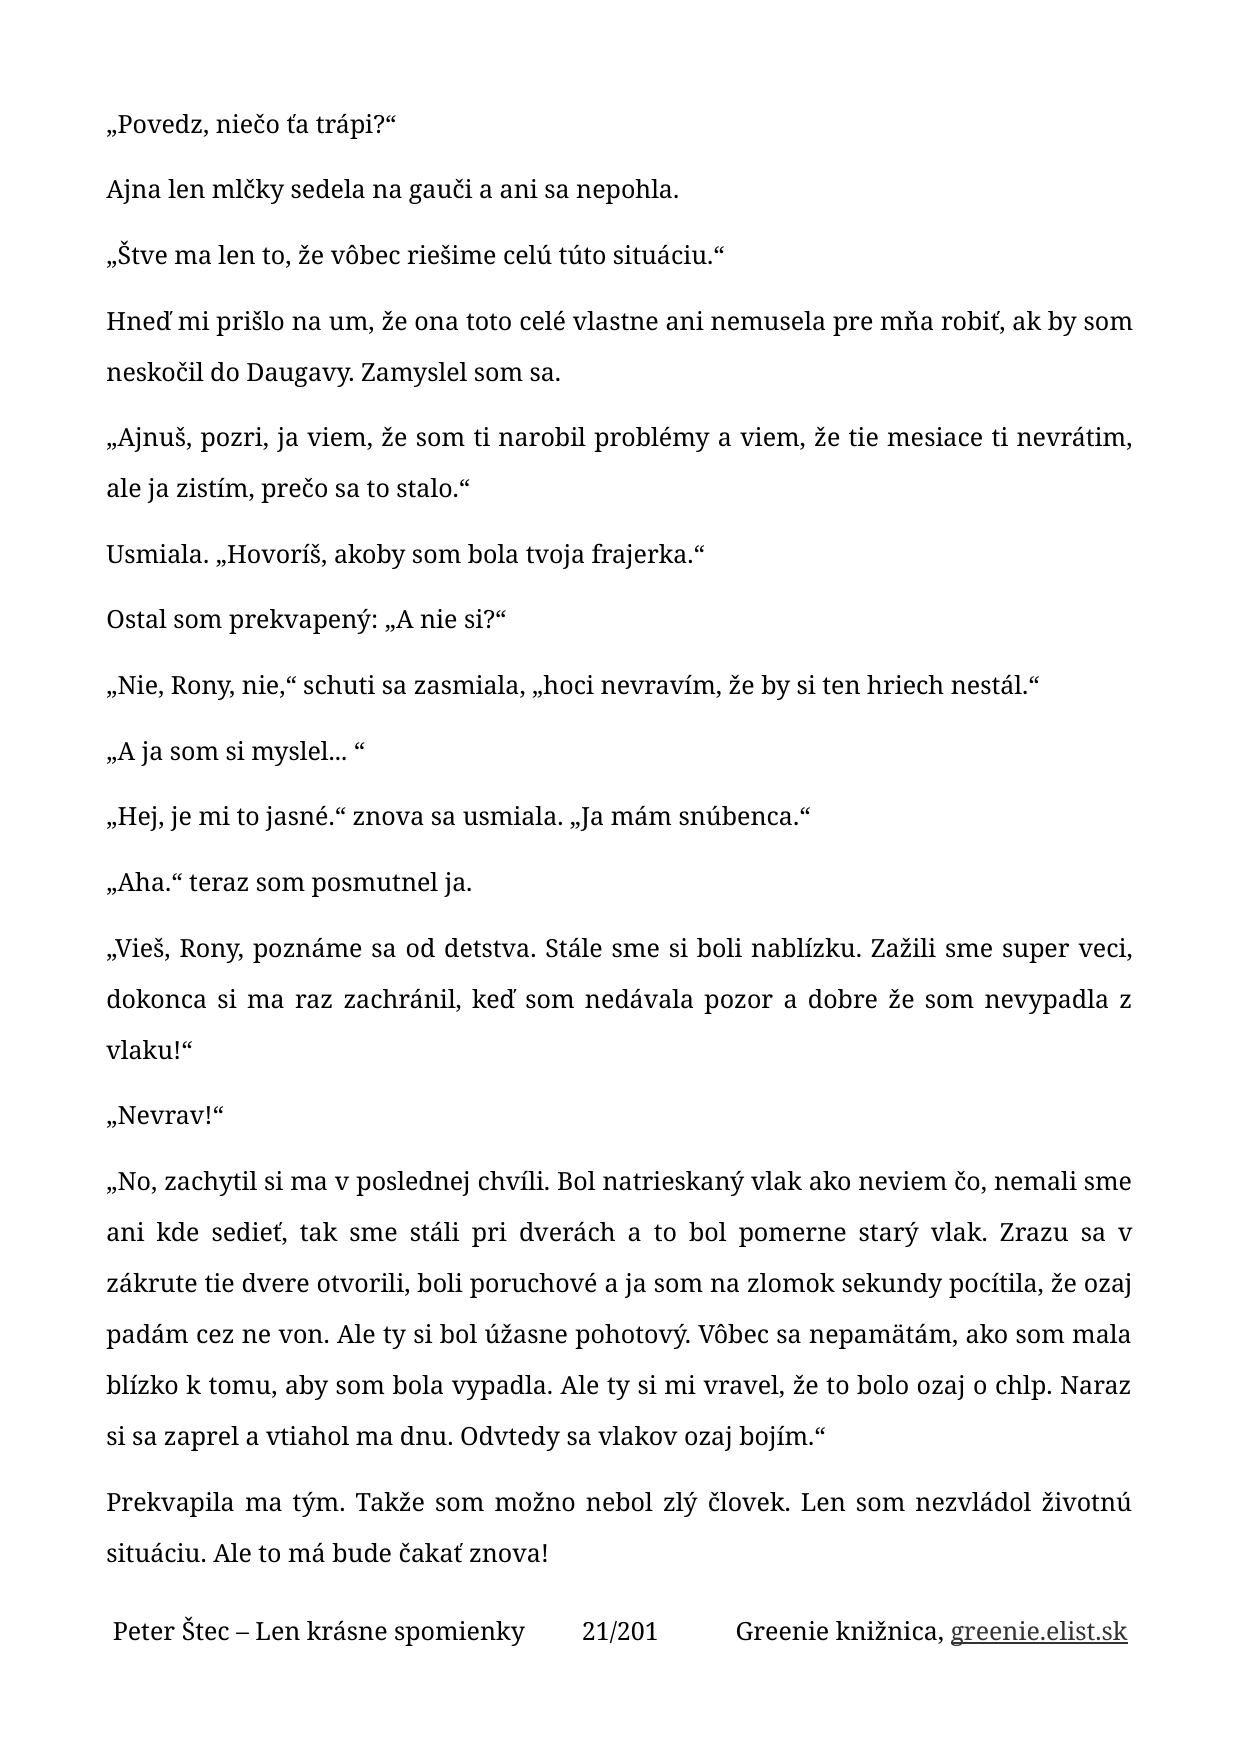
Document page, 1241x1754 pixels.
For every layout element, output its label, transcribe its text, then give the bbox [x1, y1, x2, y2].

text „Aha.“ teraz som posmutnel ja. [106, 864, 1134, 899]
text „Nevrav!“ [106, 1098, 1134, 1132]
text Prekvapila ma tým. Takže som možno nebol zlý človek. Len som nezvládol životnú situáciu. Ale to má bude čakať znova! [106, 1484, 1134, 1569]
text „Nie, Rony, nie,“ schuti sa zasmiala, „hoci nevravím, že by si ten hriech nestál.“ [106, 668, 1134, 702]
text Ajna len mlčky sedela na gauči a ani sa nepohla. [106, 172, 1134, 206]
text „Vieš, Rony, poznáme sa od detstva. Stále sme si boli nablízku. Zažili sme super veci, dokonca si ma raz zachránil, keď som nedávala pozor a dobre že som nevypadla z vlaku!“ [106, 930, 1134, 1066]
text Usmiala. „Hovoríš, akoby som bola tvoja frajerka.“ [106, 536, 1134, 571]
text „A ja som si myslel... “ [106, 733, 1134, 767]
text „No, zachytil si ma v poslednej chvíli. Bol natrieskaný vlak ako neviem čo, nemali sme ani kde sedieť, tak sme stáli pri dverách a to bol pomerne starý vlak. Zrazu sa v zákrute tie dvere otvorili, boli poruchové a ja som na zlomok sekundy pocítila, že ozaj padám cez ne von. Ale ty si bol úžasne pohotový. Vôbec sa nepamätám, ako som mala blízko k tomu, aby som bola vypadla. Ale ty si mi vravel, že to bolo ozaj o chlp. Naraz si sa zaprel a vtiahol ma dnu. Odvtedy sa vlakov ozaj bojím.“ [106, 1163, 1134, 1453]
text „Štve ma len to, že vôbec riešime celú túto situáciu.“ [106, 237, 1134, 272]
text „Povedz, niečo ťa trápi?“ [106, 106, 1134, 140]
text Hneď mi prišlo na um, že ona toto celé vlastne ani nemusela pre mňa robiť, ak by som neskočil do Daugavy. Zamyslel som sa. [106, 303, 1134, 388]
text „Hej, je mi to jasné.“ znova sa usmiala. „Ja mám snúbenca.“ [106, 799, 1134, 833]
text Ostal som prekvapený: „A nie si?“ [106, 602, 1134, 636]
text „Ajnuš, pozri, ja viem, že som ti narobil problémy a viem, že tie mesiace ti nevrátim, ale ja zistím, prečo sa to stalo.“ [106, 420, 1134, 505]
